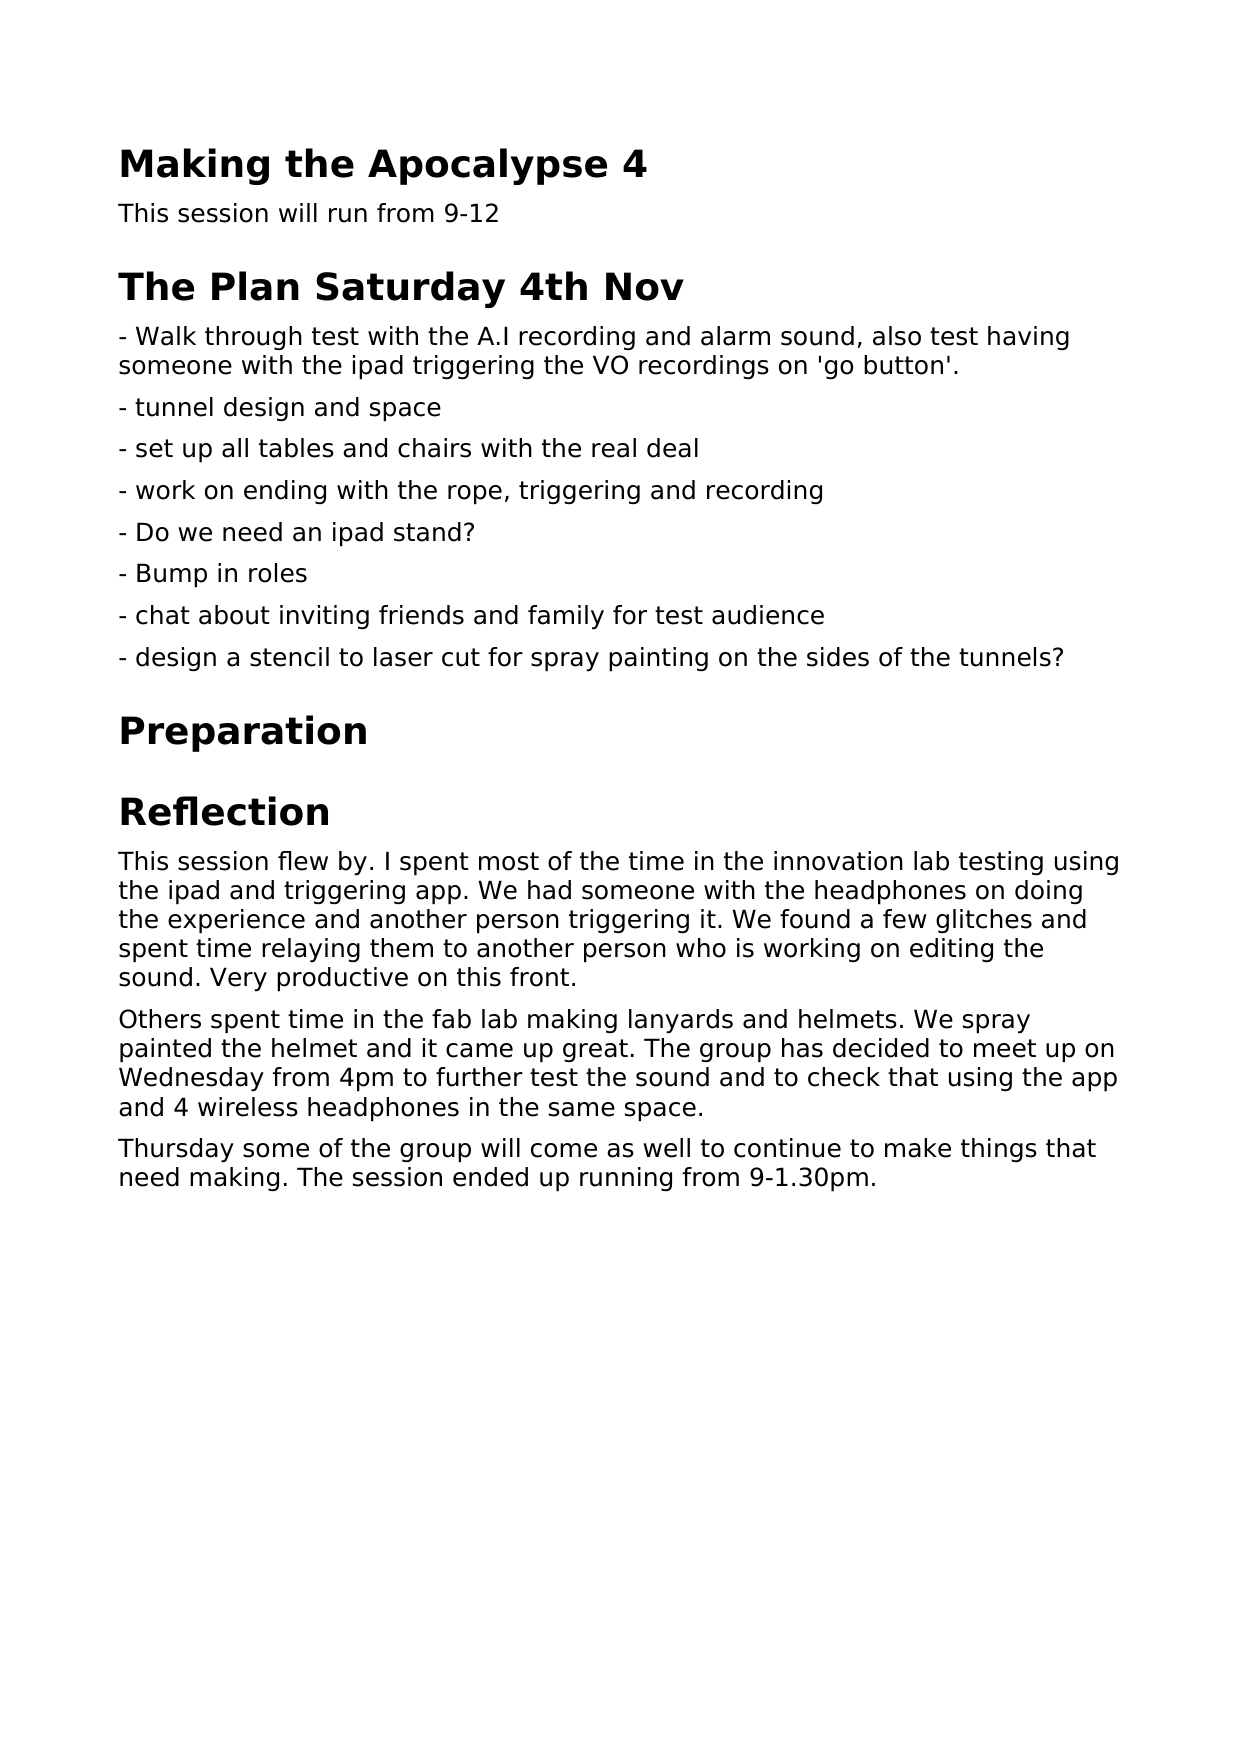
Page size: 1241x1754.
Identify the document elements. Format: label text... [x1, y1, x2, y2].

text This session flew by. I spent most of the time in the innovation lab testing using the ipad and triggering app. We had someone with the headphones on doing the experience and another person triggering it. We found a few glitches and spent time relaying them to another person who is working on editing the sound. Very productive on this front. [118, 847, 1122, 993]
text Thursday some of the group will come as well to continue to make things that need making. The session ended up running from 9-1.30pm. [118, 1134, 1122, 1193]
subtitle Reflection [118, 791, 1122, 834]
subtitle Preparation [118, 709, 1122, 753]
subtitle The Plan Saturday 4th Nov [118, 266, 1122, 309]
text - tunnel design and space [118, 393, 1122, 422]
text - Do we need an ipad stand? [118, 518, 1122, 547]
text - Bump in roles [118, 559, 1122, 589]
text - set up all tables and chairs with the real deal [118, 434, 1122, 464]
text - Walk through test with the A.I recording and alarm sound, also test having someone with the ipad triggering the VO recordings on 'go button'. [118, 322, 1122, 380]
text Others spent time in the fab lab making lanyards and helmets. We spray painted the helmet and it came up great. The group has decided to meet up on Wednesday from 4pm to further test the sound and to check that using the app and 4 wireless headphones in the same space. [118, 1005, 1122, 1122]
text - work on ending with the rope, triggering and recording [118, 476, 1122, 505]
text - chat about inviting friends and family for test audience [118, 601, 1122, 630]
text - design a stencil to laser cut for spray painting on the sides of the tunnels? [118, 643, 1122, 672]
text This session will run from 9-12 [118, 199, 1122, 228]
subtitle Making the Apocalypse 4 [118, 143, 1122, 187]
